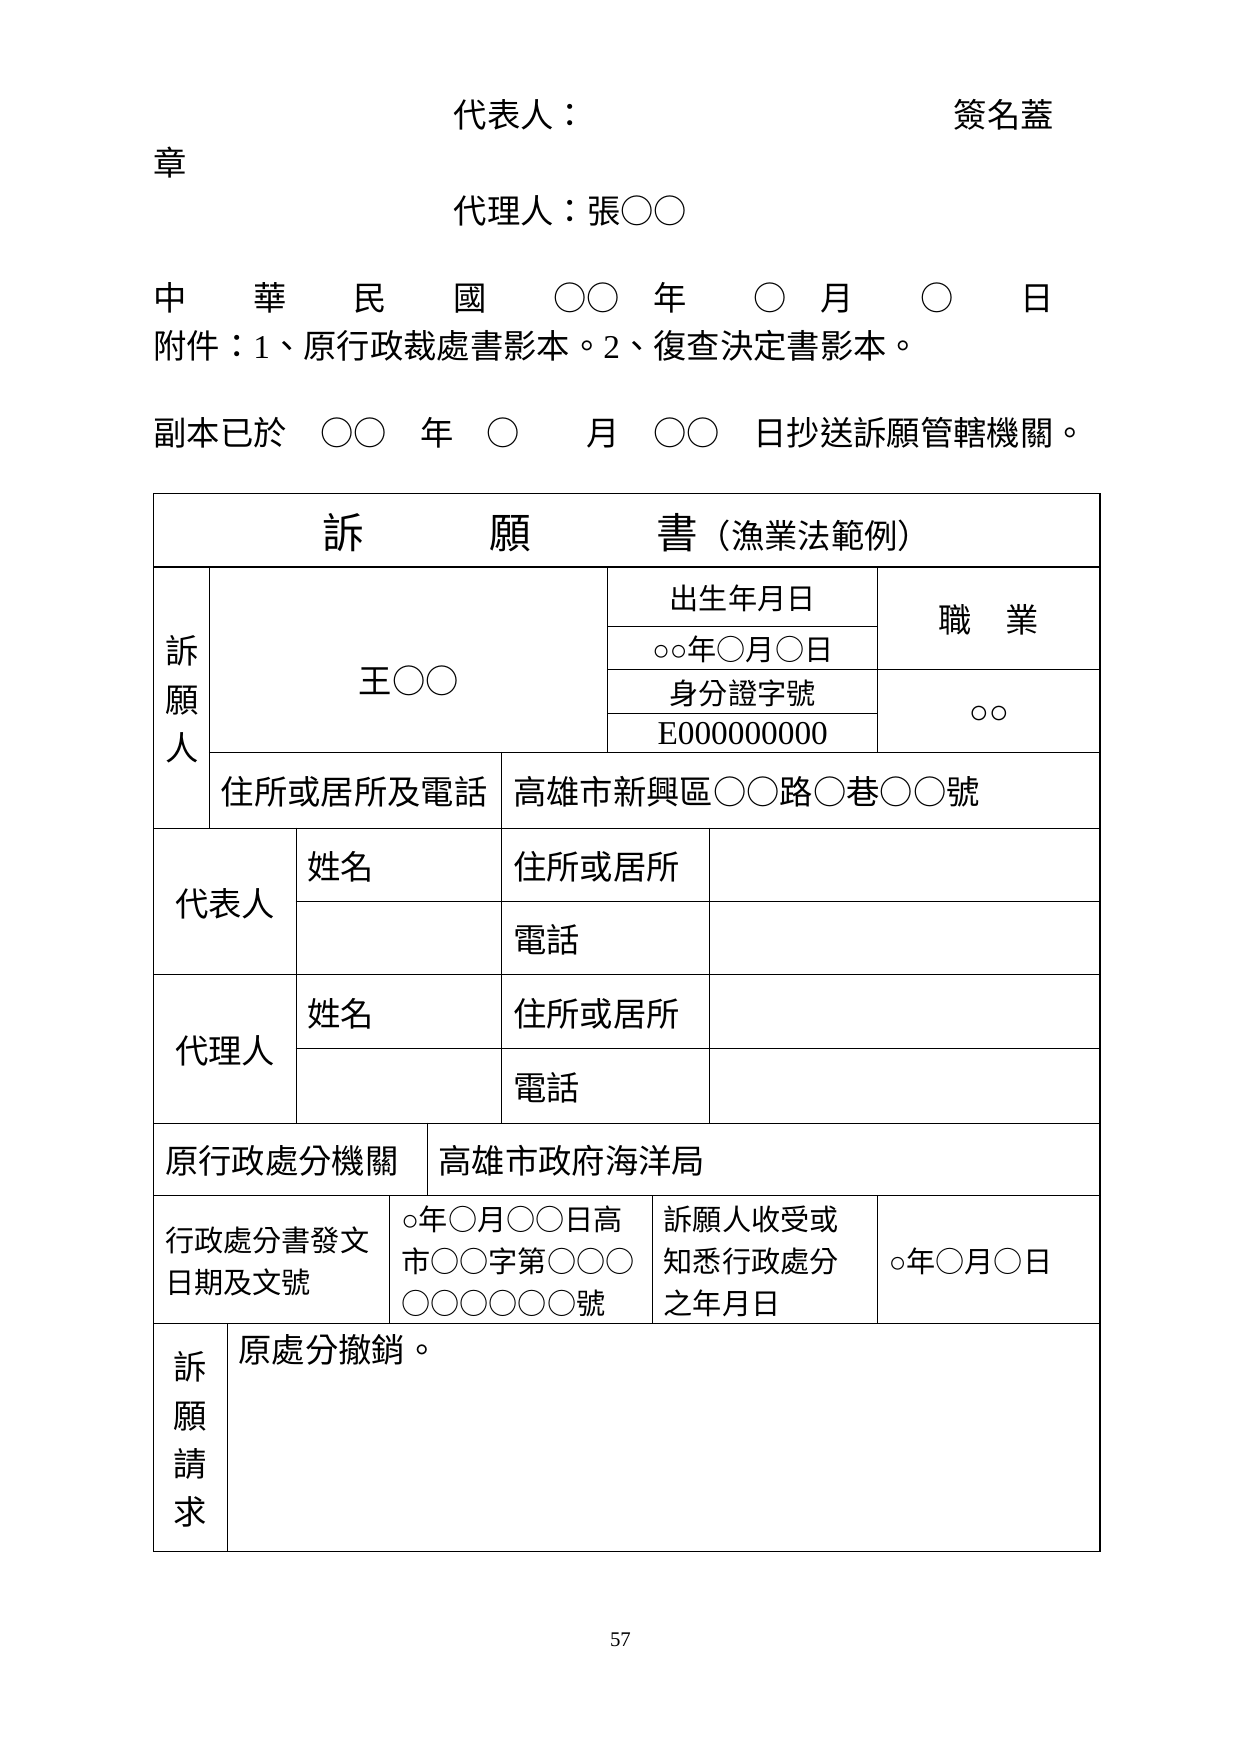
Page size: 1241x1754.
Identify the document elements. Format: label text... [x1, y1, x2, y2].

table_cell [297, 902, 501, 974]
text 中 華 民 國 ○○ 年 ○ 月 ○ 日 [153, 272, 1087, 320]
table_cell 職 業 [878, 568, 1099, 669]
table_cell [710, 902, 1099, 974]
table_cell 電話 [502, 1049, 709, 1122]
table_cell 電話 [502, 902, 709, 974]
table_cell 原行政處分機關 [154, 1124, 427, 1195]
table_cell [710, 829, 1099, 901]
table_cell 訴願人 [154, 568, 209, 827]
table_cell 姓名 [297, 975, 501, 1047]
table_cell 姓名 [297, 829, 501, 901]
table_cell [710, 975, 1099, 1047]
text 附件：1、原行政裁處書影本。2、復查決定書影本。 [153, 320, 1087, 368]
table_cell E000000000 [608, 714, 877, 752]
text 副本已於 ○○ 年 ○ 月 ○○ 日抄送訴願管轄機關。 [153, 406, 1087, 455]
text 代理人：張○○ [153, 185, 1087, 233]
table_cell 身分證字號 [608, 670, 877, 712]
table_cell 代理人 [154, 975, 296, 1122]
table_cell 行政處分書發文日期及文號 [154, 1196, 389, 1323]
table_cell ○年○月○○日高市○○字第○○○○○○○○○號 [390, 1196, 652, 1323]
table_cell 代表人 [154, 829, 296, 974]
table_cell 住所或居所及電話 [210, 753, 501, 827]
table_cell 住所或居所 [502, 975, 709, 1047]
table_cell [710, 1049, 1099, 1122]
table_cell 王○○ [210, 568, 607, 752]
table_cell ○年○月○日 [878, 1196, 1099, 1323]
table_cell 住所或居所 [502, 829, 709, 901]
table_cell ○○年○月○日 [608, 627, 877, 669]
table_cell [297, 1049, 501, 1122]
table_cell 高雄市政府海洋局 [428, 1124, 1099, 1195]
table_header 訴 願 書（漁業法範例） [154, 494, 1099, 566]
text 代表人： 簽名蓋章 [153, 89, 1087, 185]
table_cell 訴願請求 [154, 1324, 227, 1551]
table_cell 出生年月日 [608, 568, 877, 626]
table_cell 原處分撤銷。 [228, 1324, 1099, 1551]
table_cell 高雄市新興區○○路○巷○○號 [502, 753, 1099, 827]
table_cell ○○ [878, 670, 1099, 752]
table_cell 訴願人收受或知悉行政處分之年月日 [653, 1196, 877, 1323]
